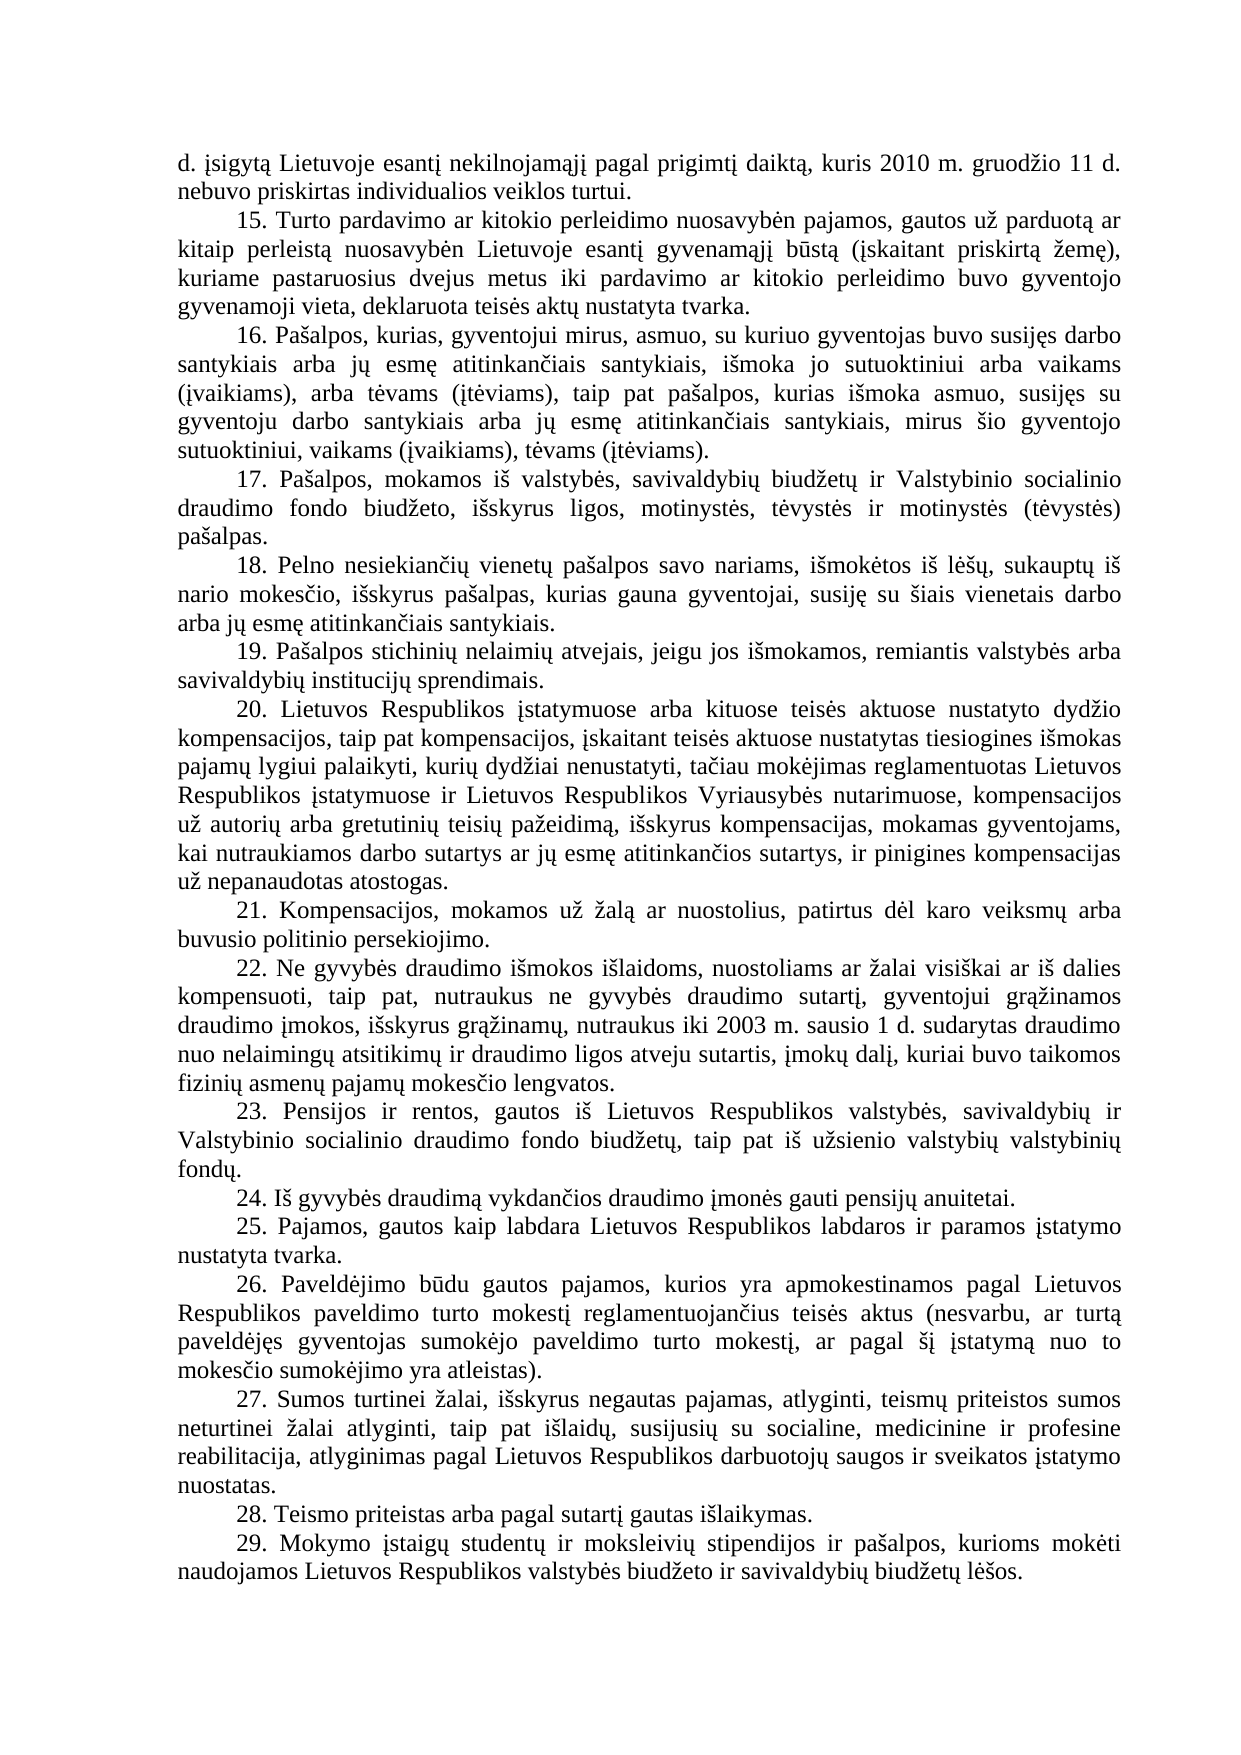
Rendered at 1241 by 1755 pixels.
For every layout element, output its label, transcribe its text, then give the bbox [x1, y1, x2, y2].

text 23. Pensijos ir rentos, gautos iš Lietuvos Respublikos valstybės, savivaldybių ir Valstybinio socialinio draudimo fondo biudžetų, taip pat iš užsienio valstybių valstybinių fondų. [177, 1096, 1122, 1183]
text 21. Kompensacijos, mokamos už žalą ar nuostolius, patirtus dėl karo veiksmų arba buvusio politinio persekiojimo. [177, 895, 1122, 953]
text 24. Iš gyvybės draudimą vykdančios draudimo įmonės gauti pensijų anuitetai. [177, 1183, 1122, 1211]
text 22. Ne gyvybės draudimo išmokos išlaidoms, nuostoliams ar žalai visiškai ar iš dalies kompensuoti, taip pat, nutraukus ne gyvybės draudimo sutartį, gyventojui grąžinamos draudimo įmokos, išskyrus grąžinamų, nutraukus iki 2003 m. sausio 1 d. sudarytas draudimo nuo nelaimingų atsitikimų ir draudimo ligos atveju sutartis, įmokų dalį, kuriai buvo taikomos fizinių asmenų pajamų mokesčio lengvatos. [177, 953, 1122, 1096]
text 18. Pelno nesiekiančių vienetų pašalpos savo nariams, išmokėtos iš lėšų, sukauptų iš nario mokesčio, išskyrus pašalpas, kurias gauna gyventojai, susiję su šiais vienetais darbo arba jų esmę atitinkančiais santykiais. [177, 550, 1122, 636]
text 17. Pašalpos, mokamos iš valstybės, savivaldybių biudžetų ir Valstybinio socialinio draudimo fondo biudžeto, išskyrus ligos, motinystės, tėvystės ir motinystės (tėvystės) pašalpas. [177, 464, 1122, 550]
text d. įsigytą Lietuvoje esantį nekilnojamąjį pagal prigimtį daiktą, kuris 2010 m. gruodžio 11 d. nebuvo priskirtas individualios veiklos turtui. [177, 148, 1122, 205]
text 27. Sumos turtinei žalai, išskyrus negautas pajamas, atlyginti, teismų priteistos sumos neturtinei žalai atlyginti, taip pat išlaidų, susijusių su socialine, medicinine ir profesine reabilitacija, atlyginimas pagal Lietuvos Respublikos darbuotojų saugos ir sveikatos įstatymo nuostatas. [177, 1384, 1122, 1499]
text 16. Pašalpos, kurias, gyventojui mirus, asmuo, su kuriuo gyventojas buvo susijęs darbo santykiais arba jų esmę atitinkančiais santykiais, išmoka jo sutuoktiniui arba vaikams (įvaikiams), arba tėvams (įtėviams), taip pat pašalpos, kurias išmoka asmuo, susijęs su gyventoju darbo santykiais arba jų esmę atitinkančiais santykiais, mirus šio gyventojo sutuoktiniui, vaikams (įvaikiams), tėvams (įtėviams). [177, 320, 1122, 464]
text 19. Pašalpos stichinių nelaimių atvejais, jeigu jos išmokamos, remiantis valstybės arba savivaldybių institucijų sprendimais. [177, 636, 1122, 694]
text 20. Lietuvos Respublikos įstatymuose arba kituose teisės aktuose nustatyto dydžio kompensacijos, taip pat kompensacijos, įskaitant teisės aktuose nustatytas tiesiogines išmokas pajamų lygiui palaikyti, kurių dydžiai nenustatyti, tačiau mokėjimas reglamentuotas Lietuvos Respublikos įstatymuose ir Lietuvos Respublikos Vyriausybės nutarimuose, kompensacijos už autorių arba gretutinių teisių pažeidimą, išskyrus kompensacijas, mokamas gyventojams, kai nutraukiamos darbo sutartys ar jų esmę atitinkančios sutartys, ir pinigines kompensacijas už nepanaudotas atostogas. [177, 694, 1122, 895]
text 15. Turto pardavimo ar kitokio perleidimo nuosavybėn pajamos, gautos už parduotą ar kitaip perleistą nuosavybėn Lietuvoje esantį gyvenamąjį būstą (įskaitant priskirtą žemę), kuriame pastaruosius dvejus metus iki pardavimo ar kitokio perleidimo buvo gyventojo gyvenamoji vieta, deklaruota teisės aktų nustatyta tvarka. [177, 205, 1122, 320]
text 28. Teismo priteistas arba pagal sutartį gautas išlaikymas. [177, 1499, 1122, 1528]
text 29. Mokymo įstaigų studentų ir moksleivių stipendijos ir pašalpos, kurioms mokėti naudojamos Lietuvos Respublikos valstybės biudžeto ir savivaldybių biudžetų lėšos. [177, 1528, 1122, 1585]
text 25. Pajamos, gautos kaip labdara Lietuvos Respublikos labdaros ir paramos įstatymo nustatyta tvarka. [177, 1211, 1122, 1269]
text 26. Paveldėjimo būdu gautos pajamos, kurios yra apmokestinamos pagal Lietuvos Respublikos paveldimo turto mokestį reglamentuojančius teisės aktus (nesvarbu, ar turtą paveldėjęs gyventojas sumokėjo paveldimo turto mokestį, ar pagal šį įstatymą nuo to mokesčio sumokėjimo yra atleistas). [177, 1269, 1122, 1384]
